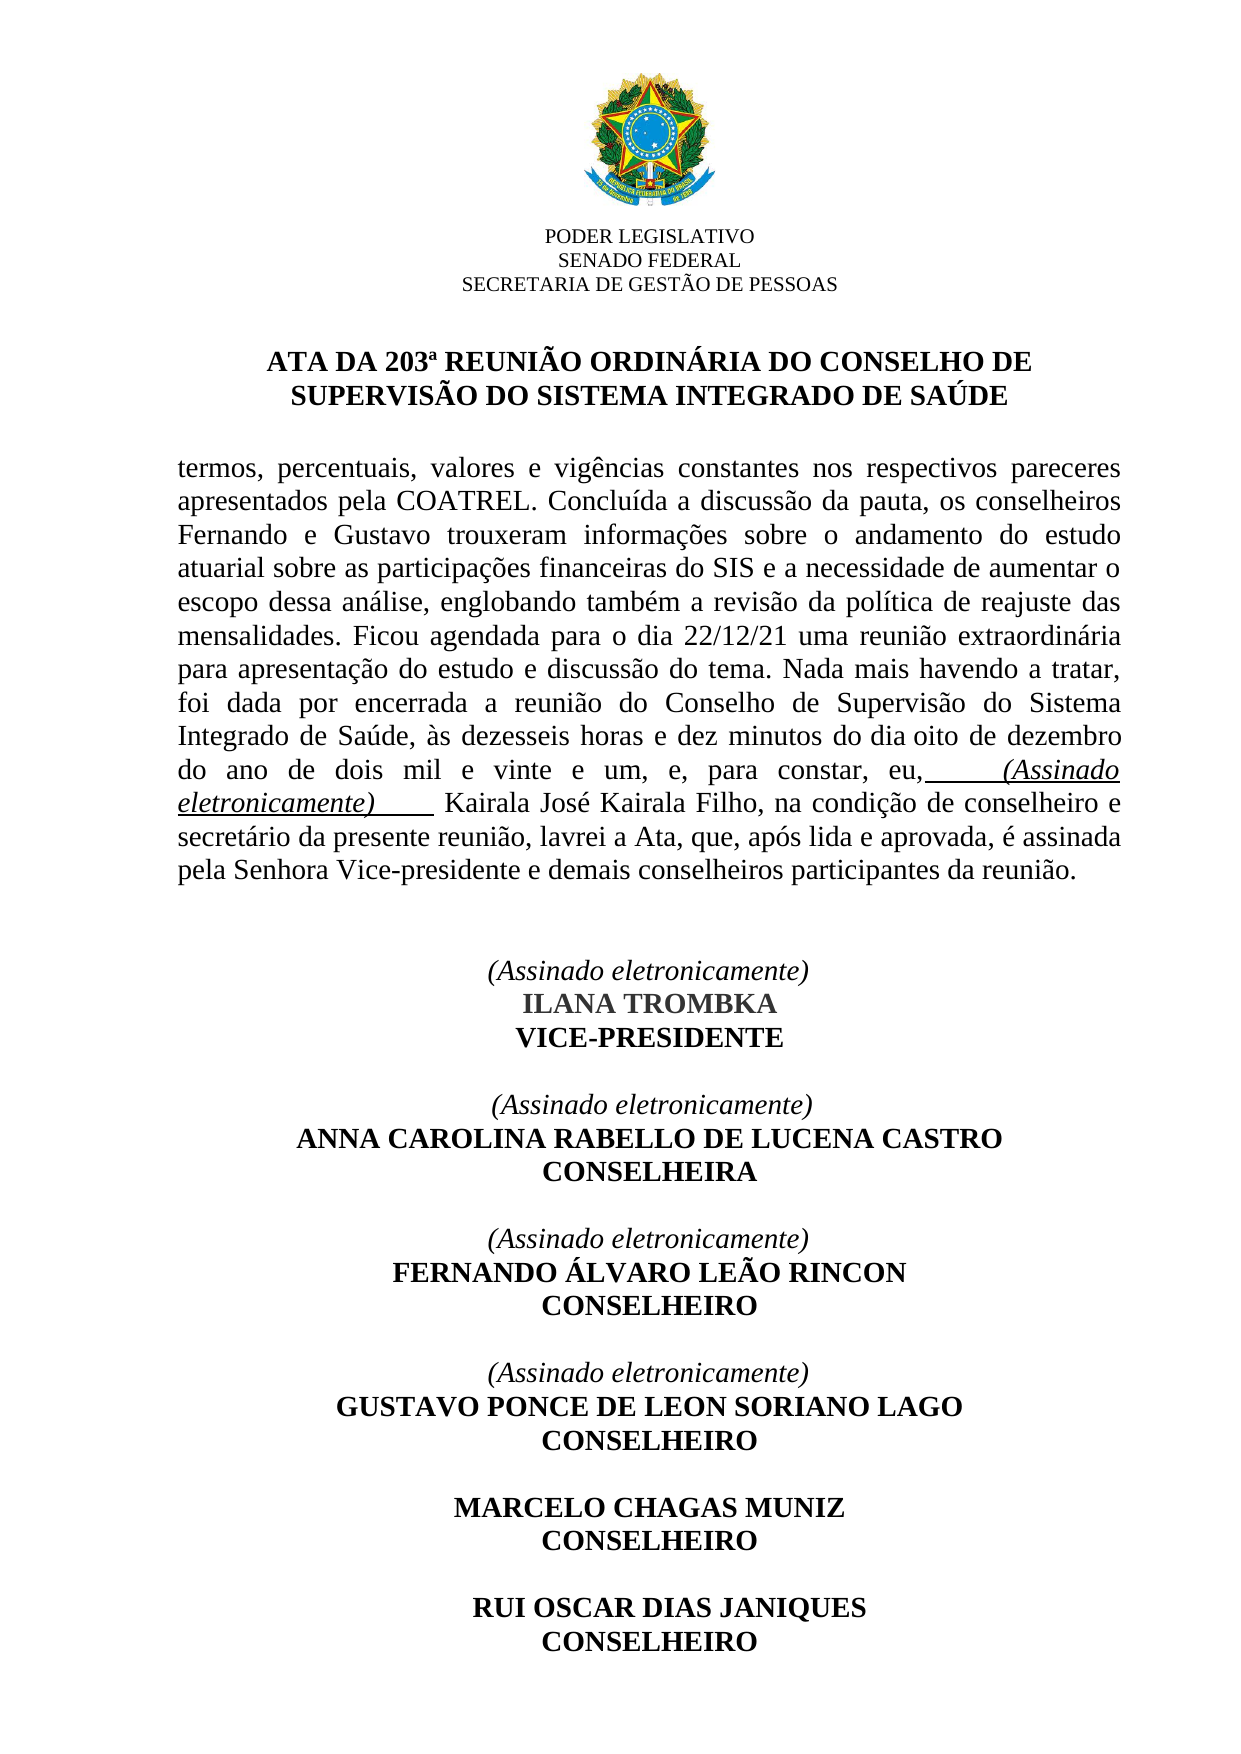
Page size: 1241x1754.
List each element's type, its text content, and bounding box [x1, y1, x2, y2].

text RUI OSCAR DIAS JANIQUES [398, 1590, 1122, 1624]
text ILANA TROMBKA [177, 987, 1122, 1020]
text CONSELHEIRO [177, 1288, 1122, 1322]
text FERNANDO ÁLVARO LEÃO RINCON [177, 1255, 1122, 1288]
text ANNA CAROLINA RABELLO DE LUCENA CASTRO [177, 1121, 1122, 1154]
text CONSELHEIRO [177, 1624, 1122, 1657]
text (Assinado eletronicamente) [177, 953, 1122, 987]
text CONSELHEIRA [177, 1154, 1122, 1188]
text (Assinado eletronicamente) [177, 1221, 1122, 1255]
text VICE-PRESIDENTE [177, 1020, 1122, 1054]
text (Assinado eletronicamente) [177, 1087, 1122, 1121]
text CONSELHEIRO [177, 1423, 1122, 1456]
text CONSELHEIRO [177, 1523, 1122, 1557]
text GUSTAVO PONCE DE LEON SORIANO LAGO [177, 1389, 1122, 1423]
text MARCELO CHAGAS MUNIZ [177, 1490, 1122, 1523]
text termos, percentuais, valores e vigências constantes nos respectivos pareceres apresentados pela COATREL. Concluída a discussão da pauta, os conselheiros Fernando e Gustavo trouxeram informações sobre o andamento do estudo atuarial sobre as participações financeiras do SIS e a necessidade de aumentar o escopo dessa análise, englobando também a revisão da política de reajuste das mensalidades. Ficou agendada para o dia 22/12/21 uma reunião extraordinária para apresentação do estudo e discussão do tema. Nada mais havendo a tratar, foi dada por encerrada a reunião do Conselho de Supervisão do Sistema Integrado de Saúde, às dezesseis horas e dez minutos do dia oito de dezembro do ano de dois mil e vinte e um, e, para constar, eu, (Assinado eletronicamente) Kairala José Kairala Filho, na condição de conselheiro e secretário da presente reunião, lavrei a Ata, que, após lida e aprovada, é assinada pela Senhora Vice-presidente e demais conselheiros participantes da reunião. [177, 450, 1122, 886]
text (Assinado eletronicamente) [177, 1356, 1122, 1389]
